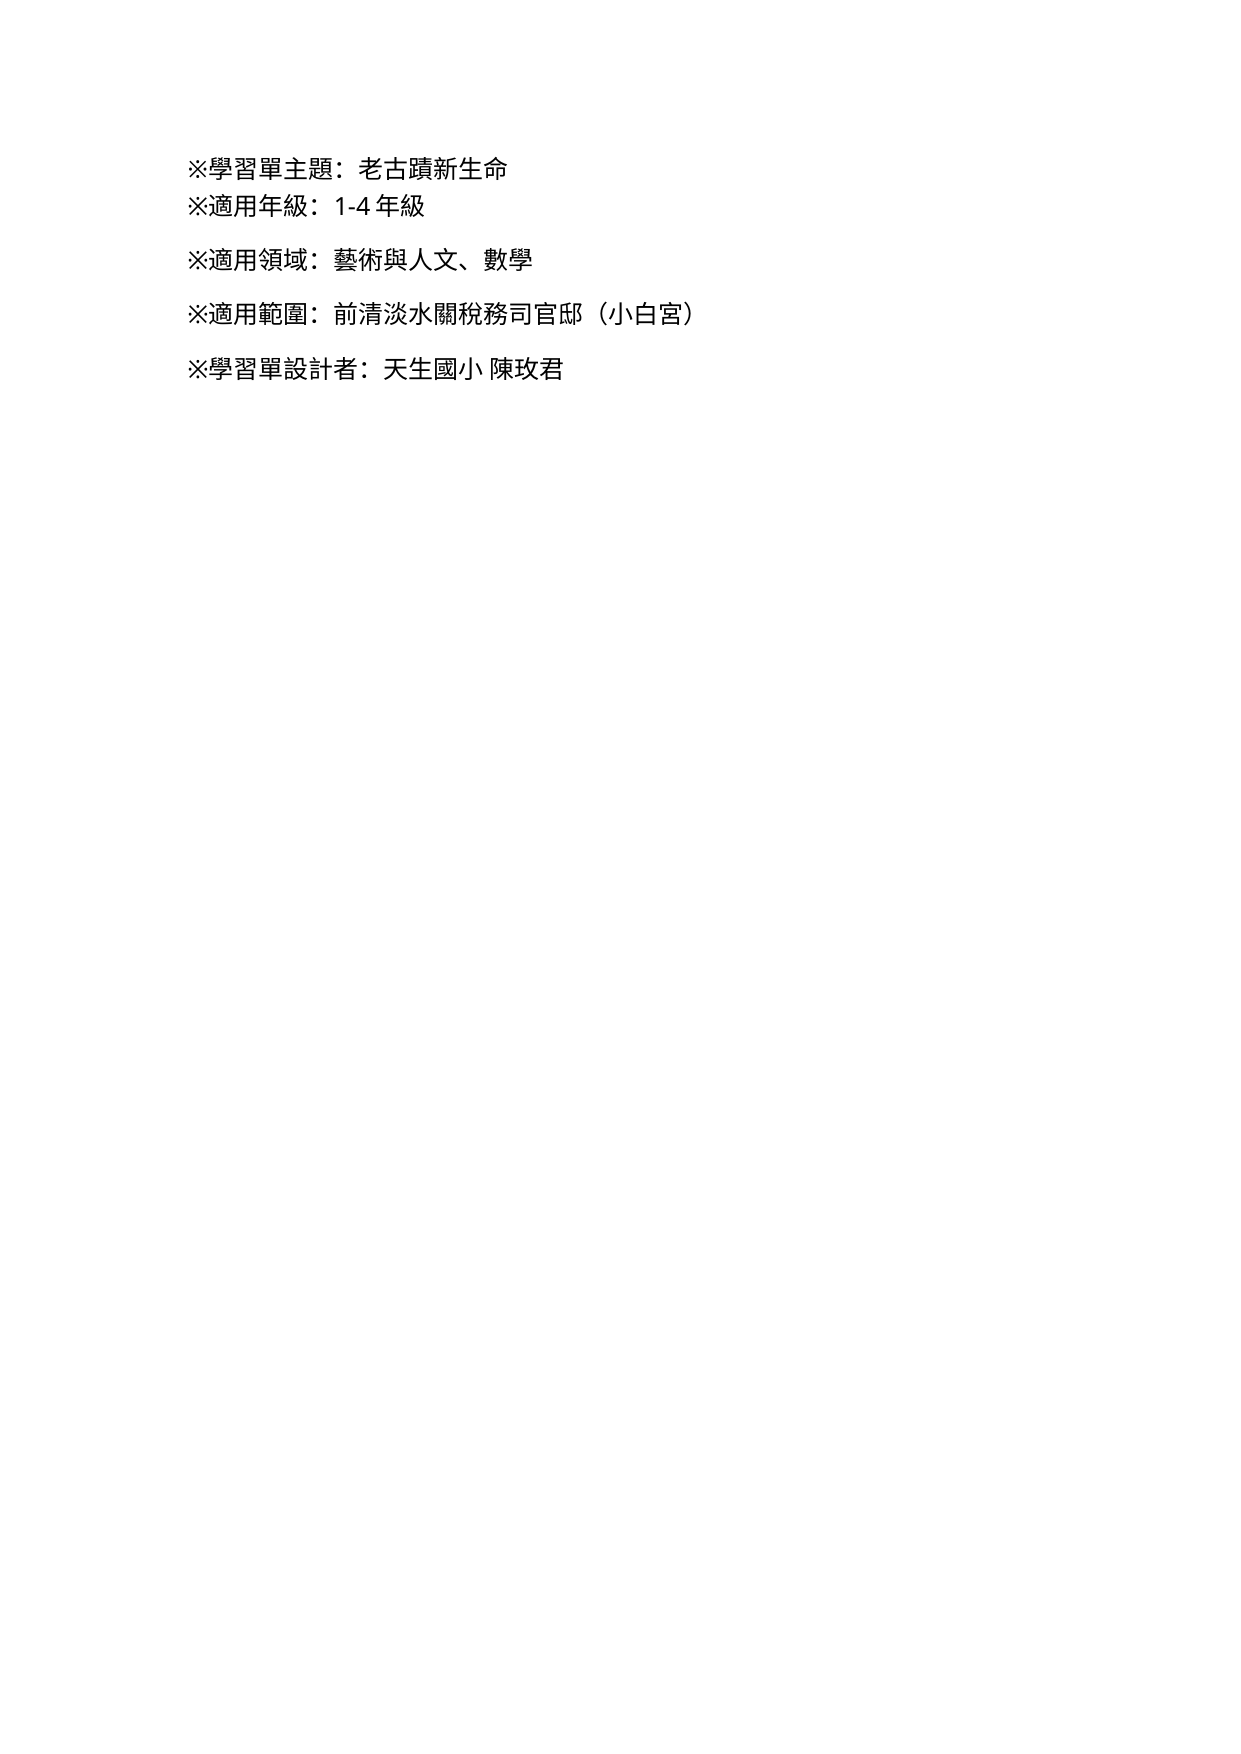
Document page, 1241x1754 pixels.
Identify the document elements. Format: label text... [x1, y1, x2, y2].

text ※適用範圍：前清淡水關稅務司官邸（小白宮） [187, 295, 1053, 331]
text ※學習單主題：老古蹟新生命 [187, 150, 1053, 186]
text ※學習單設計者：天生國小 陳玫君 [187, 349, 1053, 386]
text ※適用領域：藝術與人文、數學 [187, 241, 1053, 277]
text ※適用年級：1-4年級 [187, 186, 1053, 222]
